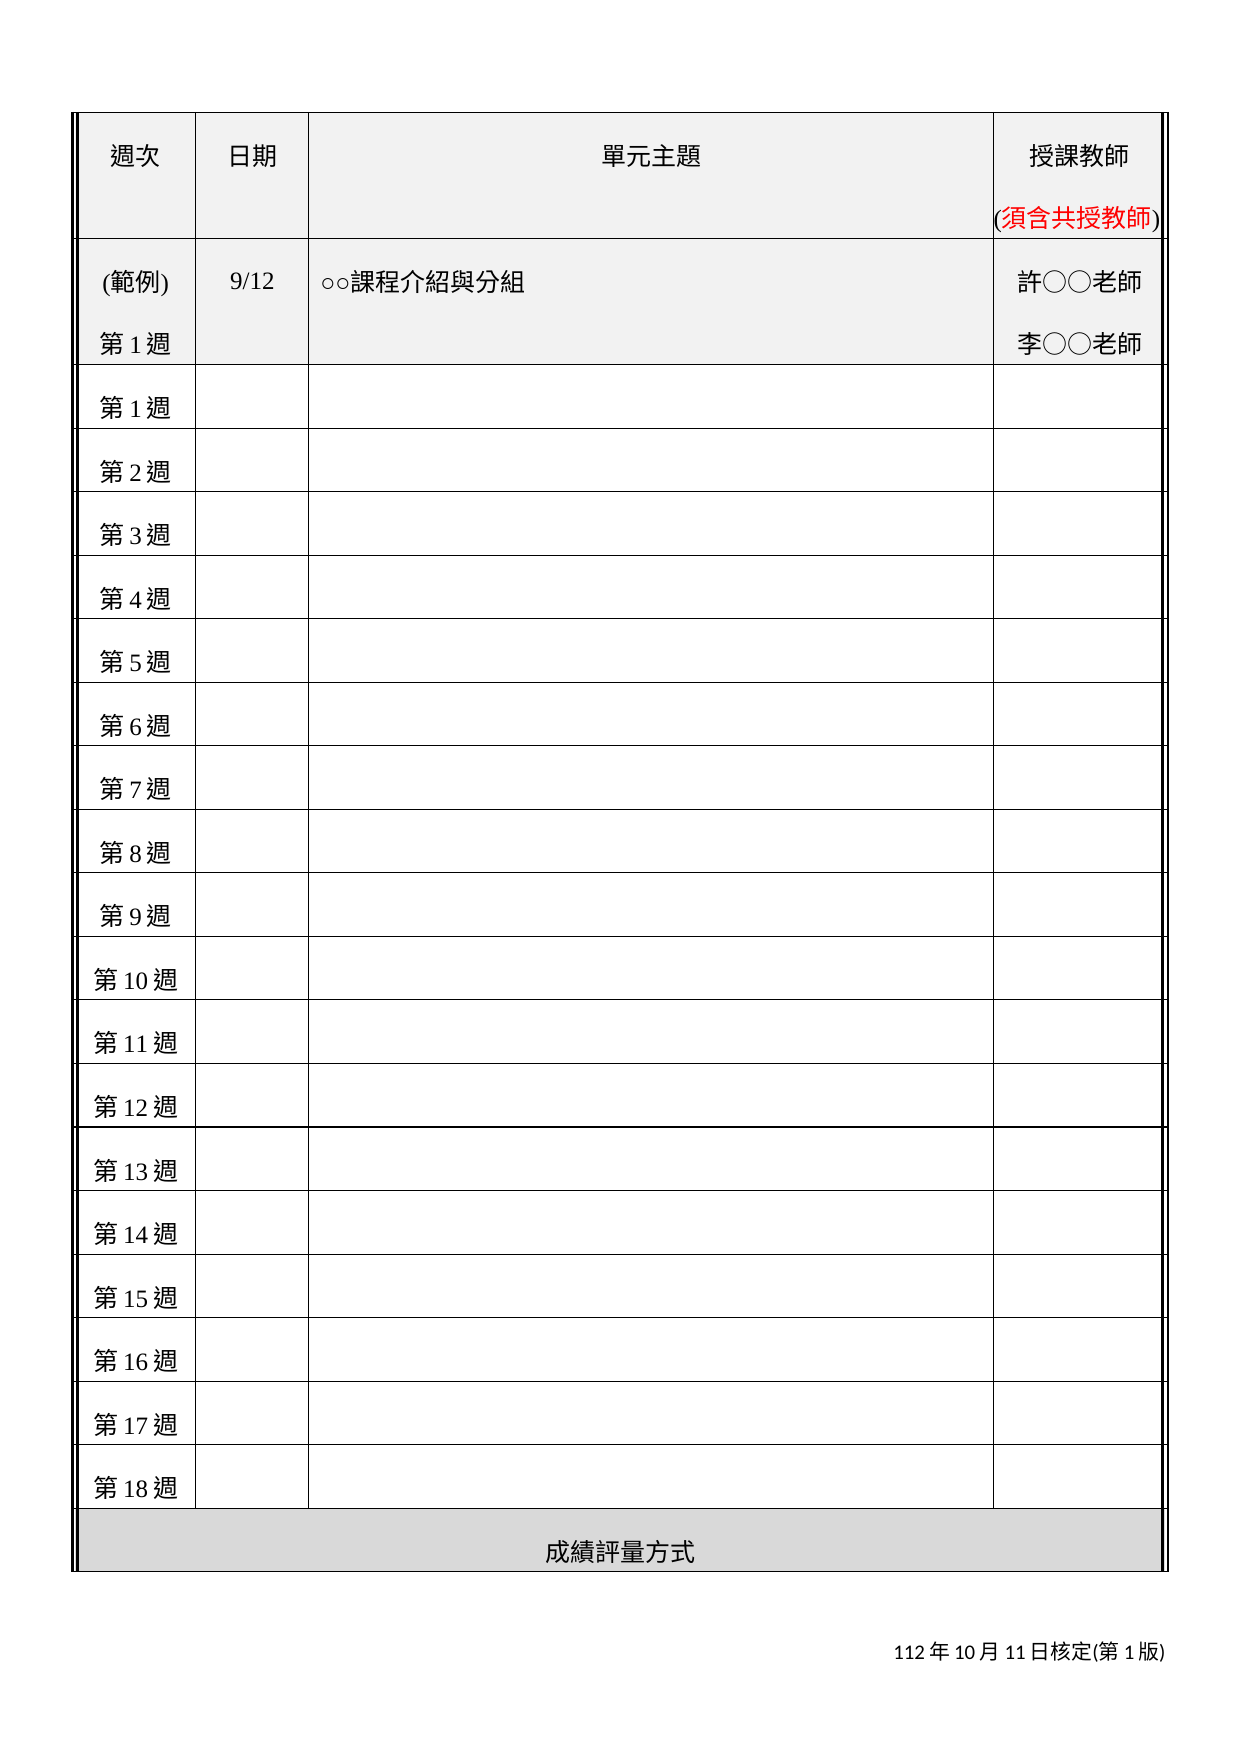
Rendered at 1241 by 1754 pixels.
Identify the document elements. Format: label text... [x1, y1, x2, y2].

table_cell 第16週 [79, 1318, 195, 1381]
table_cell [309, 937, 993, 999]
table_cell [196, 873, 308, 936]
table_cell [994, 1128, 1161, 1190]
table_cell [196, 1128, 308, 1190]
table_cell [196, 810, 308, 872]
table_cell [994, 619, 1161, 682]
table_cell 第5週 [79, 619, 195, 682]
table_cell [994, 492, 1161, 554]
table_cell 週次 [79, 113, 195, 238]
table_cell [196, 365, 308, 427]
table_cell 第11週 [79, 1000, 195, 1063]
table_cell 第4週 [79, 556, 195, 618]
table_cell 許○○老師 李○○老師 [994, 239, 1161, 364]
table_cell [994, 1318, 1161, 1381]
table_cell [196, 492, 308, 554]
table_cell [309, 556, 993, 618]
table_cell [309, 365, 993, 427]
table_cell [309, 1064, 993, 1126]
table_cell (範例) 第1週 [79, 239, 195, 364]
table_cell ○○課程介紹與分組 [309, 239, 993, 364]
table_cell 第17週 [79, 1382, 195, 1444]
table_cell 第8週 [79, 810, 195, 872]
table_cell [309, 810, 993, 872]
table_cell [196, 1191, 308, 1253]
table_cell [309, 1000, 993, 1063]
table_cell [309, 1255, 993, 1317]
table_cell [994, 1000, 1161, 1063]
table_cell 第7週 [79, 746, 195, 809]
table_cell [309, 873, 993, 936]
table_cell [309, 429, 993, 491]
table_cell [309, 683, 993, 745]
table_cell [309, 492, 993, 554]
table_cell [196, 746, 308, 809]
table_cell [994, 810, 1161, 872]
table_cell [196, 429, 308, 491]
table_cell 第2週 [79, 429, 195, 491]
table_cell [196, 1382, 308, 1444]
table_cell [309, 1128, 993, 1190]
table_cell [196, 937, 308, 999]
table_cell [309, 1318, 993, 1381]
table_cell [994, 556, 1161, 618]
table_cell [196, 1255, 308, 1317]
table_cell 第6週 [79, 683, 195, 745]
table_cell [196, 1318, 308, 1381]
table_cell 日期 [196, 113, 308, 238]
table_cell [994, 683, 1161, 745]
table_cell [994, 365, 1161, 427]
table_cell 授課教師 (須含共授教師) [994, 113, 1161, 238]
table_cell 第15週 [79, 1255, 195, 1317]
table_cell [994, 873, 1161, 936]
table_cell 9/12 [196, 239, 308, 364]
table_cell [994, 1191, 1161, 1253]
table_cell [994, 1255, 1161, 1317]
table_cell [196, 1445, 308, 1508]
table_cell 第10週 [79, 937, 195, 999]
table_cell 第1週 [79, 365, 195, 427]
table_cell 第14週 [79, 1191, 195, 1253]
table_cell [994, 937, 1161, 999]
table_cell [309, 619, 993, 682]
table_cell [994, 1445, 1161, 1508]
table_cell [196, 1000, 308, 1063]
table_cell 單元主題 [309, 113, 993, 238]
table_cell 成績評量方式 [79, 1509, 1161, 1571]
table_cell 第3週 [79, 492, 195, 554]
table_cell [994, 746, 1161, 809]
table_cell [994, 1064, 1161, 1126]
table_cell [309, 1191, 993, 1253]
table_cell [994, 429, 1161, 491]
table_cell 第9週 [79, 873, 195, 936]
table_cell 第12週 [79, 1064, 195, 1126]
table_cell 第13週 [79, 1128, 195, 1190]
table_cell [196, 619, 308, 682]
table_cell [196, 556, 308, 618]
table_cell 第18週 [79, 1445, 195, 1508]
table_cell [309, 1445, 993, 1508]
table_cell [309, 746, 993, 809]
table_cell [196, 1064, 308, 1126]
table_cell [994, 1382, 1161, 1444]
table_cell [196, 683, 308, 745]
table_cell [309, 1382, 993, 1444]
